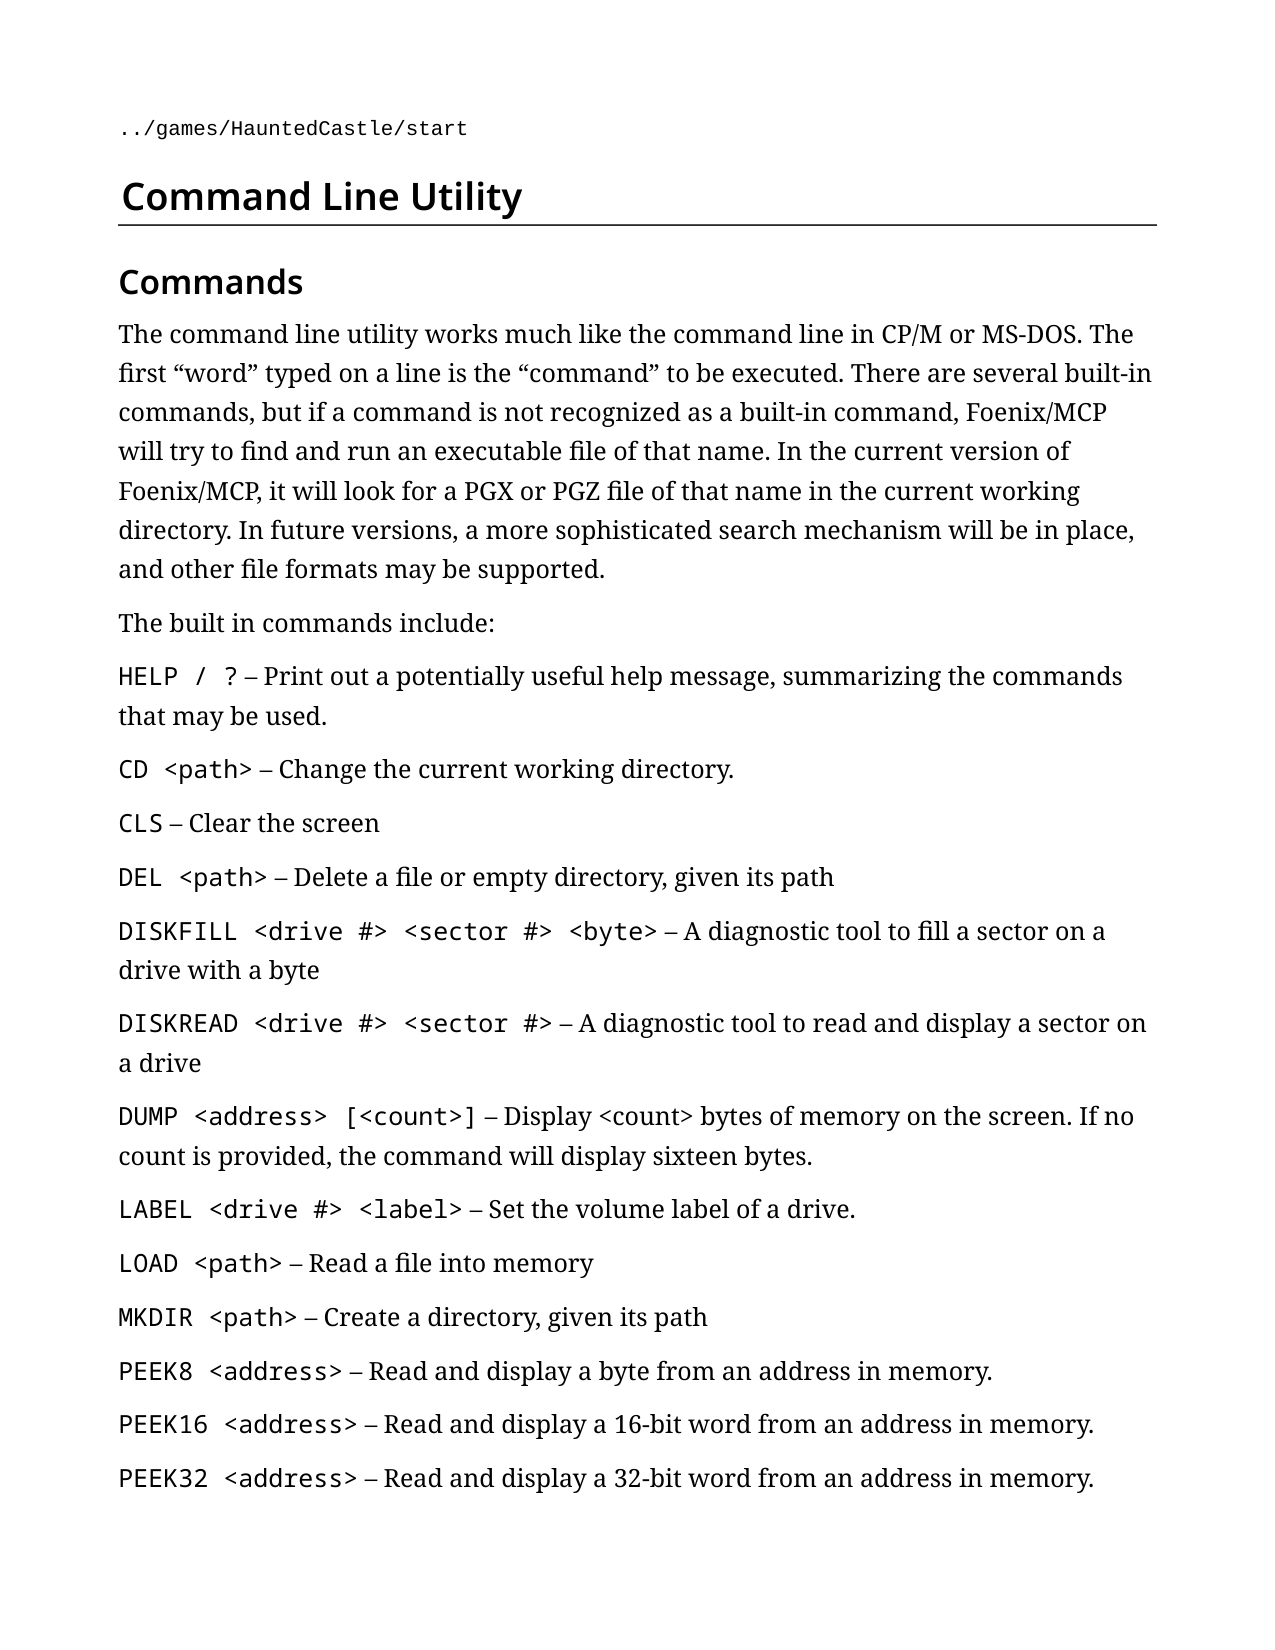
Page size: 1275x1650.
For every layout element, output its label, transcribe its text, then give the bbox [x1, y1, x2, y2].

text PEEK32 <address> – Read and display a 32-bit word from an address in memory. [118, 1461, 1157, 1495]
text PEEK8 <address> – Read and display a byte from an address in memory. [118, 1353, 1157, 1387]
text LABEL <drive #> <label> – Set the volume label of a drive. [118, 1192, 1157, 1226]
subtitle Commands [118, 258, 1157, 304]
text CD <path> – Change the current working directory. [118, 752, 1157, 786]
text DISKFILL <drive #> <sector #> <byte> – A diagnostic tool to fill a sector on a drive with a byte [118, 913, 1157, 986]
text DEL <path> – Delete a file or empty directory, given its path [118, 859, 1157, 893]
text PEEK16 <address> – Read and display a 16-bit word from an address in memory. [118, 1407, 1157, 1441]
text LOAD <path> – Read a file into memory [118, 1246, 1157, 1280]
text The command line utility works much like the command line in CP/M or MS-DOS. The first “word” typed on a line is the “command” to be executed. There are several built-in commands, but if a command is not recognized as a built-in command, Foenix/MCP will try to find and run an executable file of that name. In the current version of Foenix/MCP, it will look for a PGX or PGZ file of that name in the current working directory. In future versions, a more sophisticated search mechanism will be in place, and other file formats may be supported. [118, 316, 1157, 586]
text The built in commands include: [118, 605, 1157, 639]
text DUMP <address> [<count>] – Display <count> bytes of memory on the screen. If no count is provided, the command will display sixteen bytes. [118, 1099, 1157, 1172]
text MKDIR <path> – Create a directory, given its path [118, 1299, 1157, 1333]
text CLS – Clear the screen [118, 806, 1157, 840]
text ../games/HauntedCastle/start [118, 118, 1157, 142]
text HELP / ? – Print out a potentially useful help message, summarizing the commands that may be used. [118, 659, 1157, 732]
text DISKREAD <drive #> <sector #> – A diagnostic tool to read and display a sector on a drive [118, 1006, 1157, 1079]
subtitle Command Line Utility [118, 167, 1157, 224]
